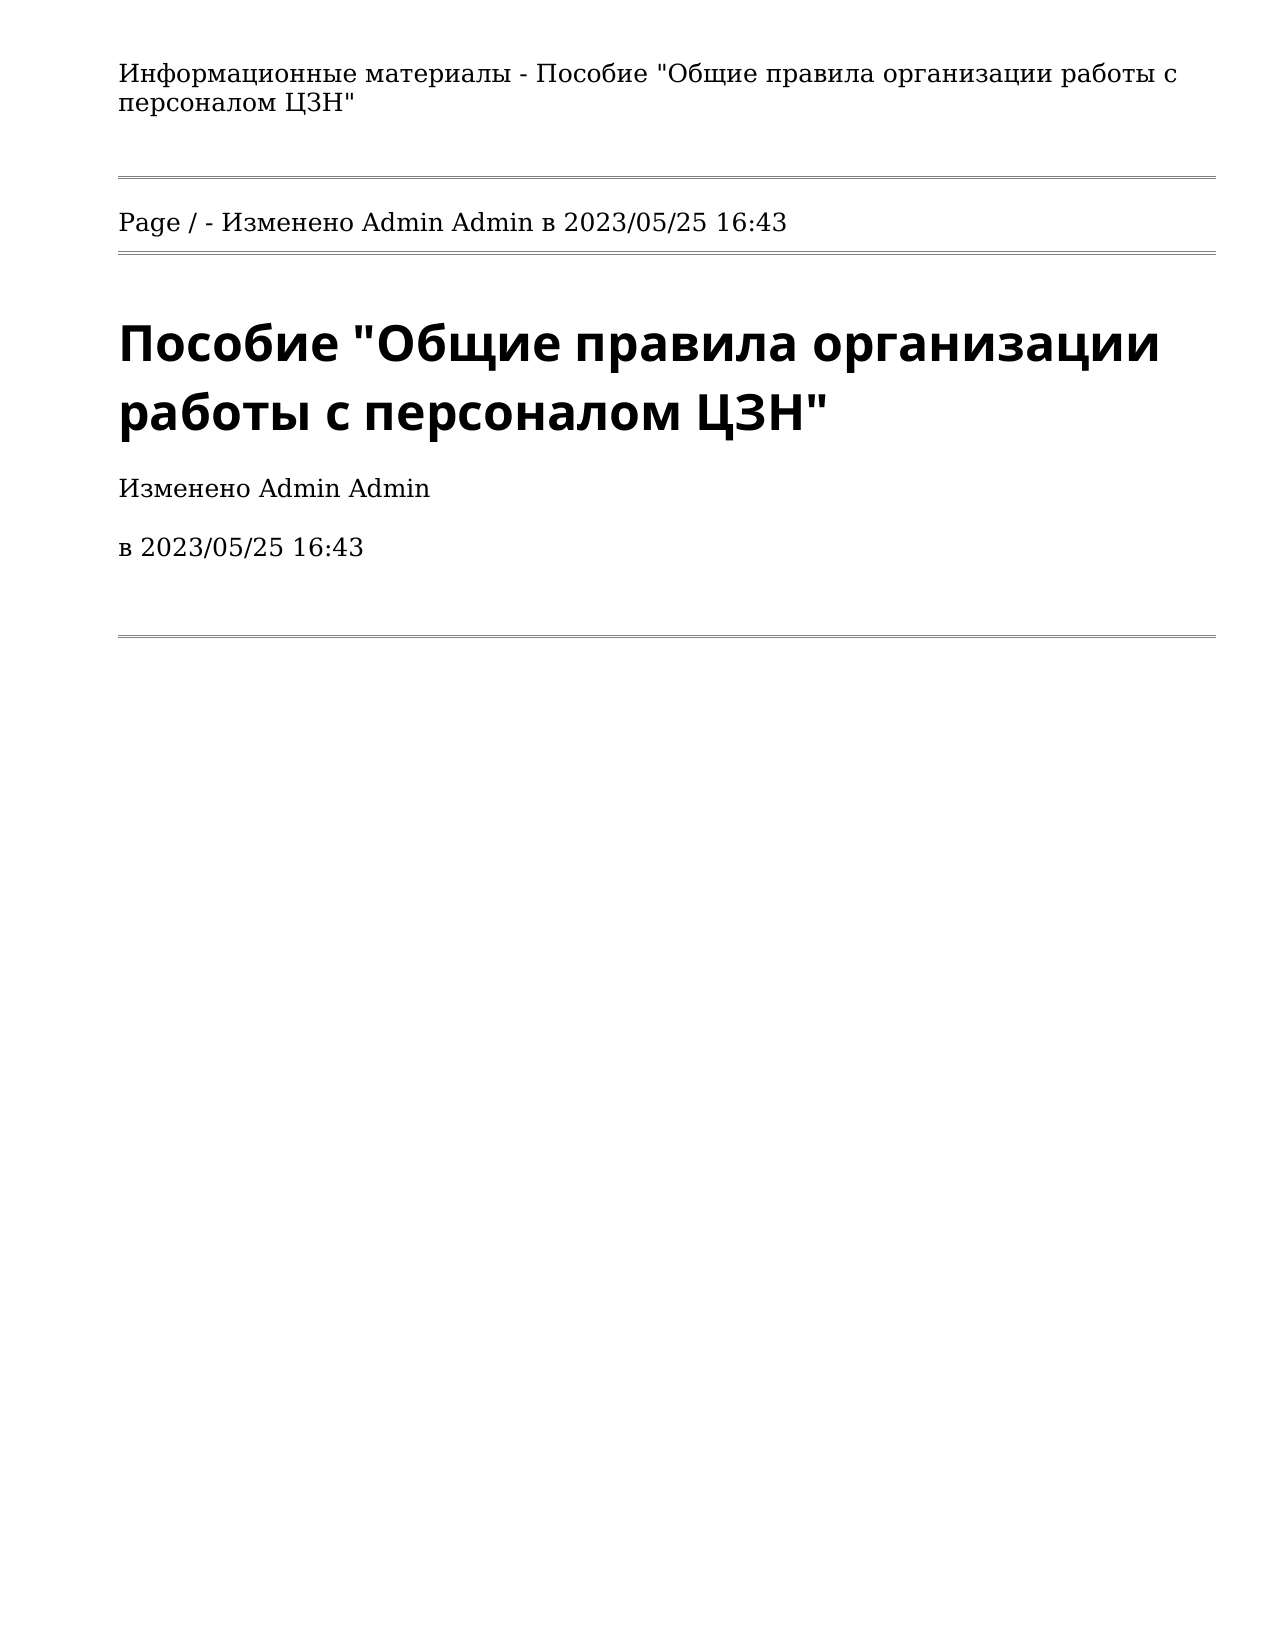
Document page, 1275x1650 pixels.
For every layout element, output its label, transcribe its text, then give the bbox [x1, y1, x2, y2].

text в 2023/05/25 16:43 [118, 533, 1216, 562]
text Информационные материалы - Пособие "Общие правила организации работы с персоналом ЦЗН" [118, 59, 1216, 117]
text Page / - Изменено Admin Admin в 2023/05/25 16:43 [118, 208, 1216, 237]
text Изменено Admin Admin [118, 474, 1216, 503]
subtitle Пособие "Общие правила организации работы с персоналом ЦЗН" [118, 308, 1216, 444]
